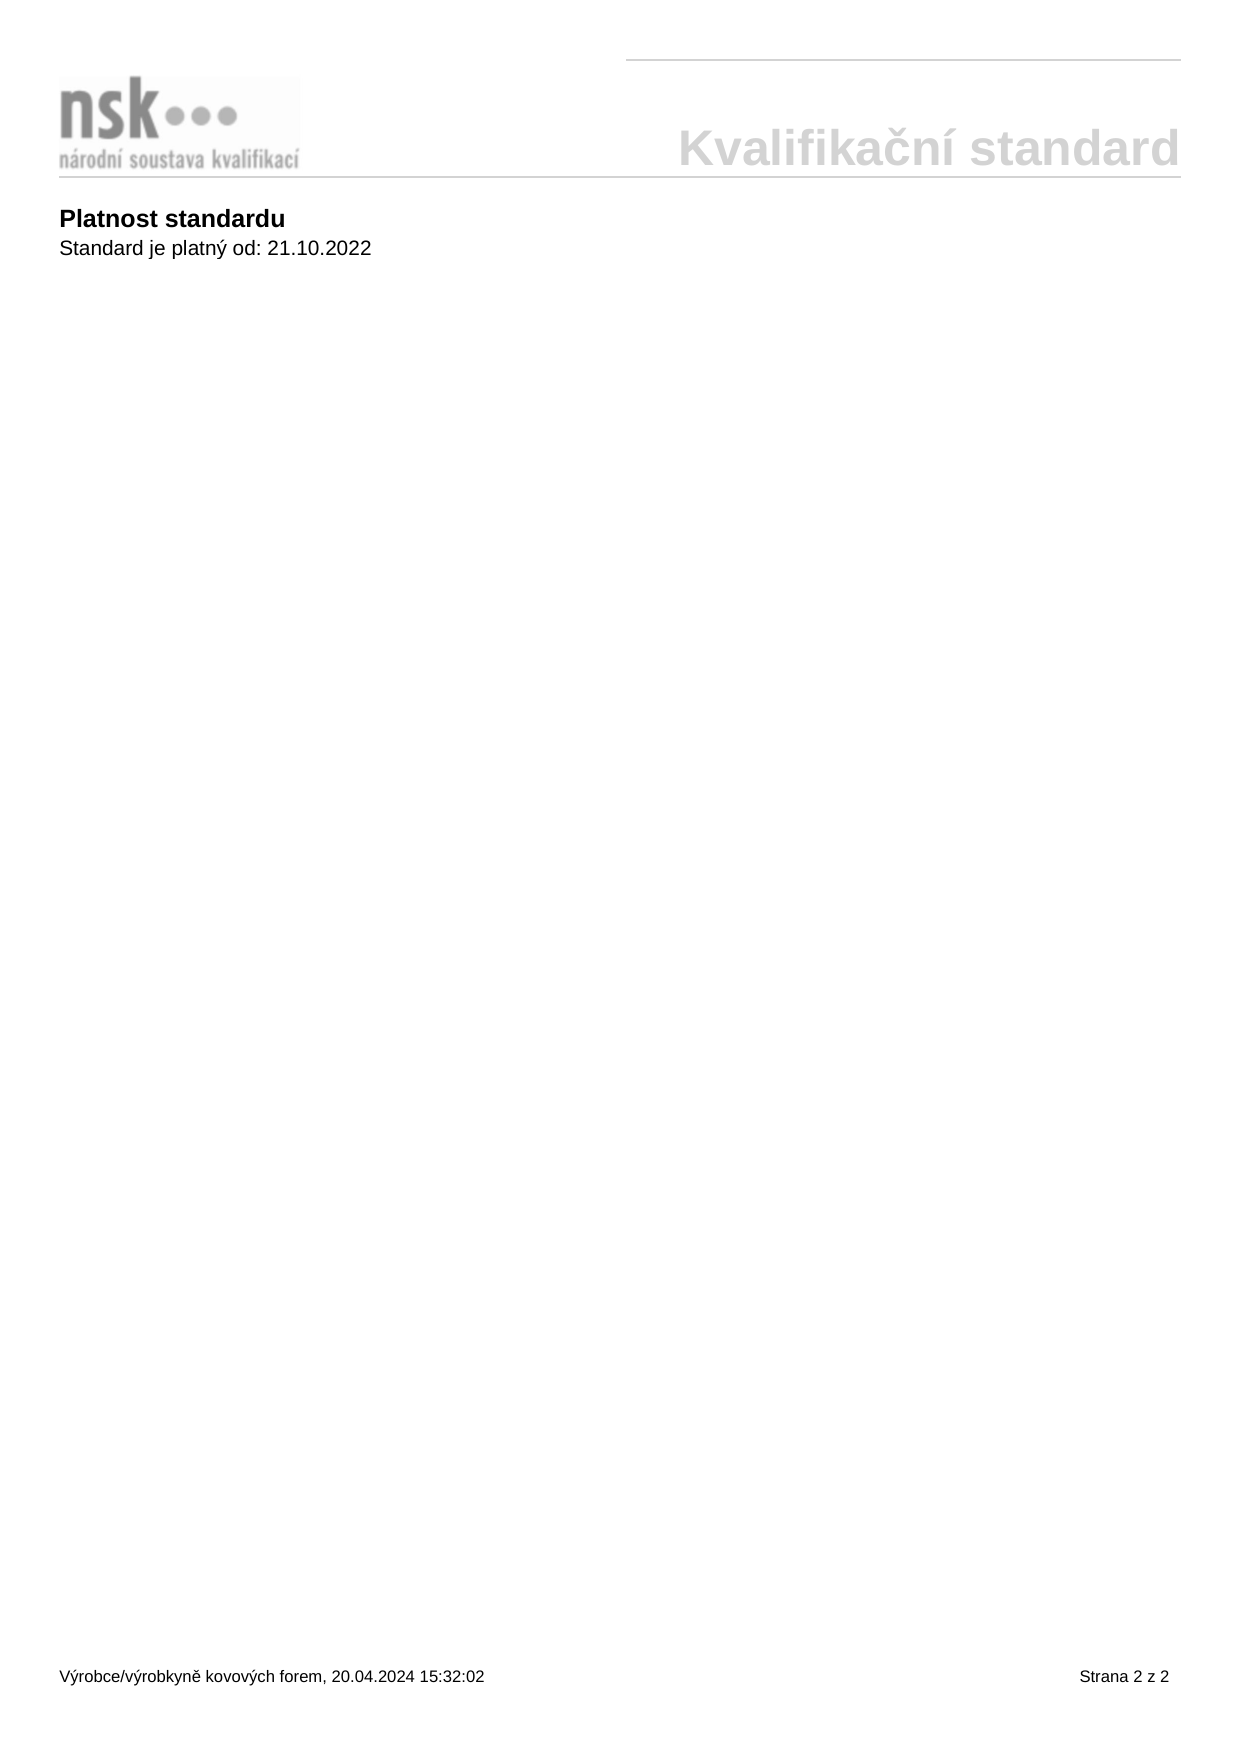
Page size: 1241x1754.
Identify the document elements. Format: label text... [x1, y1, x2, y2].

table_cell [59, 859, 483, 1159]
table_cell [59, 171, 483, 176]
table_cell [626, 1409, 862, 1658]
table_cell [862, 1409, 1093, 1658]
table_cell [1169, 194, 1181, 200]
table_cell [862, 859, 1093, 1159]
table_cell [620, 559, 626, 859]
table_cell [1093, 859, 1169, 1159]
table_cell [484, 1409, 620, 1658]
table_cell [59, 259, 483, 559]
table_cell [1169, 1409, 1181, 1658]
table_cell [1093, 1159, 1169, 1409]
table_cell [862, 1159, 1093, 1409]
table_cell [626, 859, 862, 1159]
table_cell [620, 1159, 626, 1409]
table_cell [1093, 559, 1169, 859]
table_cell Výrobce/výrobkyně kovových forem, 20.04.2024 15:32:02 [59, 1658, 862, 1694]
table_cell [620, 259, 626, 559]
table_cell [626, 259, 862, 559]
table_cell [626, 194, 862, 200]
table_cell [862, 259, 1093, 559]
table_cell [1169, 1159, 1181, 1409]
table_cell [620, 1409, 626, 1658]
table_cell [484, 259, 620, 559]
table_cell [621, 59, 626, 170]
table_cell [484, 859, 620, 1159]
table_cell [59, 1409, 483, 1658]
table_cell [1169, 859, 1181, 1159]
table_cell [1093, 1409, 1169, 1658]
picture [58, 59, 621, 171]
table_cell [484, 1159, 620, 1409]
table_cell [484, 171, 620, 176]
table_cell [1169, 559, 1181, 859]
table_cell [59, 178, 1181, 194]
table_cell Strana 2 z 2 [862, 1658, 1169, 1694]
table_cell [620, 859, 626, 1159]
table_cell [59, 1159, 483, 1409]
table_cell Standard je platný od: 21.10.2022 [59, 236, 1181, 259]
table_cell [626, 559, 862, 859]
table_cell [862, 194, 1093, 200]
table_cell [484, 194, 620, 200]
table_cell [1093, 194, 1169, 200]
table_cell [862, 559, 1093, 859]
table_cell [59, 559, 483, 859]
table_cell [59, 194, 483, 200]
table_cell Platnost standardu [59, 200, 1181, 236]
table_cell [1169, 259, 1181, 559]
table_cell [626, 1159, 862, 1409]
table_cell Kvalifikační standard [626, 61, 1181, 176]
table_cell [1169, 1658, 1181, 1694]
table_cell [484, 559, 620, 859]
table_cell [1093, 259, 1169, 559]
